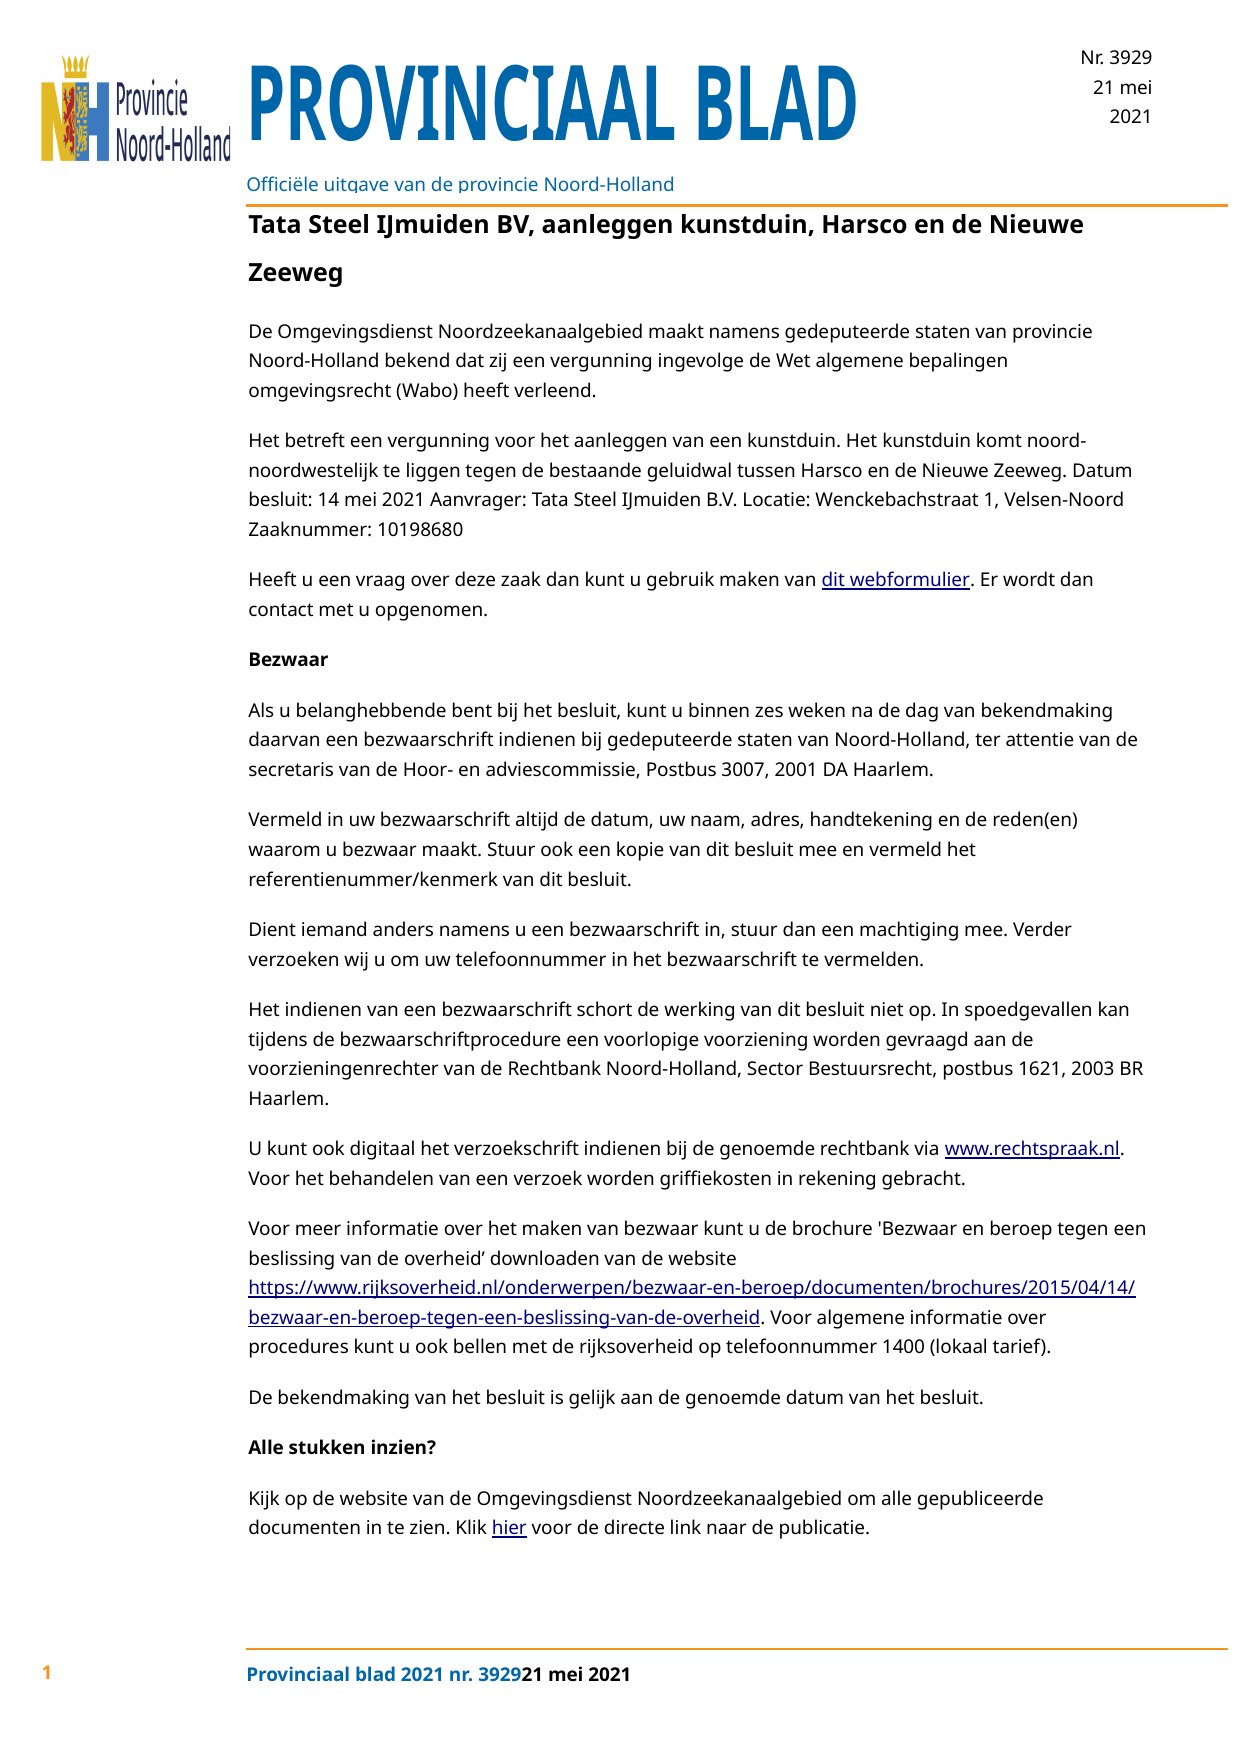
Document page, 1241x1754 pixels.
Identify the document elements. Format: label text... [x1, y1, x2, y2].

text Kijk op de website van de Omgevingsdienst Noordzeekanaalgebied om alle gepubliceerde documenten in te zien. Klik hier voor de directe link naar de publicatie. [248, 1485, 1152, 1540]
text Bezwaar [248, 647, 1152, 672]
text U kunt ook digitaal het verzoekschrift indienen bij de genoemde rechtbank via www.rechtspraak.nl. Voor het behandelen van een verzoek worden griffiekosten in rekening gebracht. [248, 1135, 1152, 1191]
text De Omgevingsdienst Noordzeekanaalgebied maakt namens gedeputeerde staten van provincie Noord-Holland bekend dat zij een vergunning ingevolge de Wet algemene bepalingen omgevingsrecht (Wabo) heeft verleend. [248, 318, 1152, 403]
picture [41, 47, 231, 172]
text Voor meer informatie over het maken van bezwaar kunt u de brochure 'Bezwaar en beroep tegen een beslissing van de overheid’ downloaden van de website https://www.rijksoverheid.nl/onderwerpen/bezwaar-en-beroep/documenten/brochures/2015/04/14/bezwaar-en-beroep-tegen-een-beslissing-van-de-overheid. Voor algemene informatie over procedures kunt u ook bellen met de rijksoverheid op telefoonnummer 1400 (lokaal tarief). [248, 1215, 1152, 1359]
text Als u belanghebbende bent bij het besluit, kunt u binnen zes weken na de dag van bekendmaking daarvan een bezwaarschrift indienen bij gedeputeerde staten van Noord-Holland, ter attentie van de secretaris van de Hoor- en adviescommissie, Postbus 3007, 2001 DA Haarlem. [248, 697, 1152, 782]
text Heeft u een vraag over deze zaak dan kunt u gebruik maken van dit webformulier. Er wordt dan contact met u opgenomen. [248, 567, 1152, 622]
text Dient iemand anders namens u een bezwaarschrift in, stuur dan een machtiging mee. Verder verzoeken wij u om uw telefoonnummer in het bezwaarschrift te vermelden. [248, 916, 1152, 972]
text Het indienen van een bezwaarschrift schort de werking van dit besluit niet op. In spoedgevallen kan tijdens de bezwaarschriftprocedure een voorlopige voorziening worden gevraagd aan de voorzieningenrechter van de Rechtbank Noord-Holland, Sector Bestuursrecht, postbus 1621, 2003 BR Haarlem. [248, 996, 1152, 1111]
text Het betreft een vergunning voor het aanleggen van een kunstduin. Het kunstduin komt noord- noordwestelijk te liggen tegen de bestaande geluidwal tussen Harsco en de Nieuwe Zeeweg. Datum besluit: 14 mei 2021 Aanvrager: Tata Steel IJmuiden B.V. Locatie: Wenckebachstraat 1, Velsen-Noord Zaaknummer: 10198680 [248, 427, 1152, 542]
text Tata Steel IJmuiden BV, aanleggen kunstduin, Harsco en de Nieuwe Zeeweg [248, 207, 1152, 288]
text Vermeld in uw bezwaarschrift altijd de datum, uw naam, adres, handtekening en de reden(en) waarom u bezwaar maakt. Stuur ook een kopie van dit besluit mee en vermeld het referentienummer/kenmerk van dit besluit. [248, 807, 1152, 892]
text Alle stukken inzien? [248, 1434, 1152, 1460]
text De bekendmaking van het besluit is gelijk aan de genoemde datum van het besluit. [248, 1384, 1152, 1410]
